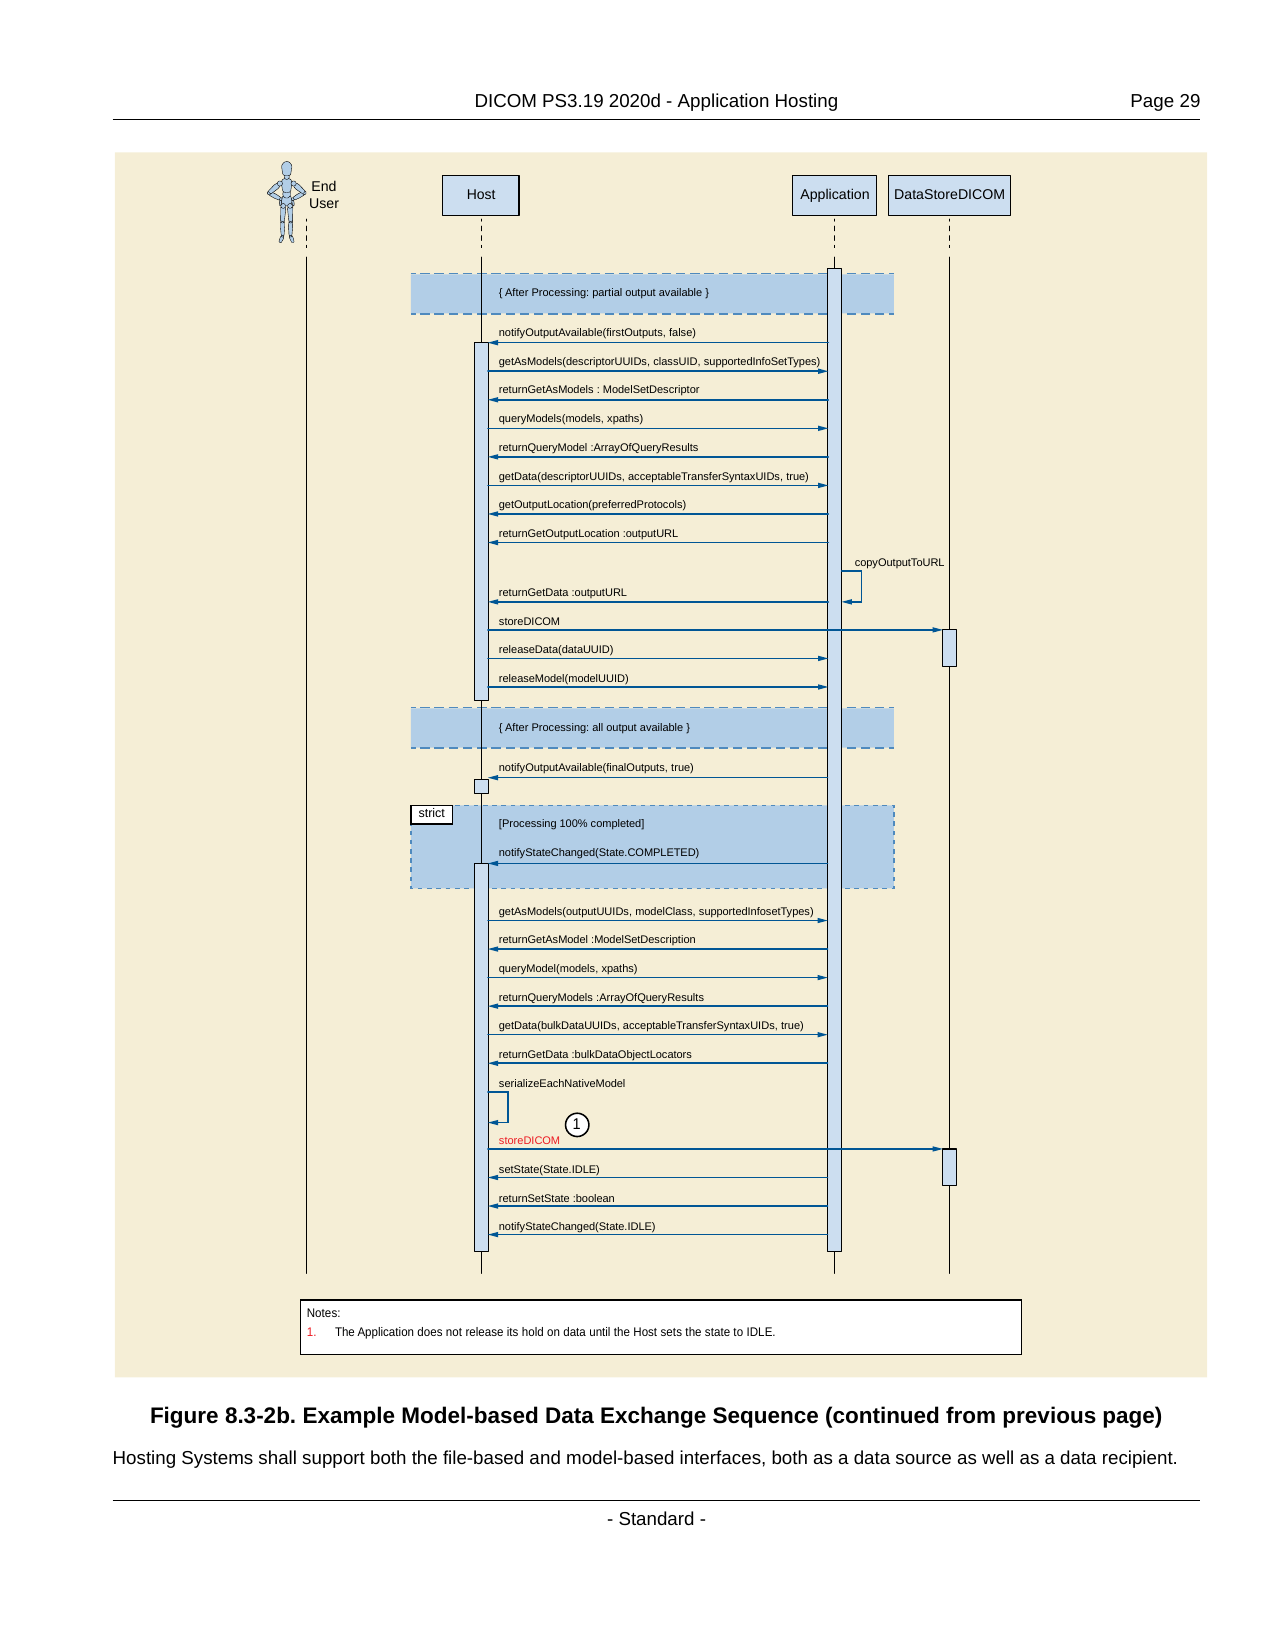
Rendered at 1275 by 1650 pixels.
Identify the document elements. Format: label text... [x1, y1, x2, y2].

text Figure 8.3-2b. Example Model-based Data Exchange Sequence (continued from previous page) [112, 1402, 1200, 1428]
text Hosting Systems shall support both the file-based and model-based interfaces, both as a data source as well as a data recipient. [112, 1447, 1200, 1468]
